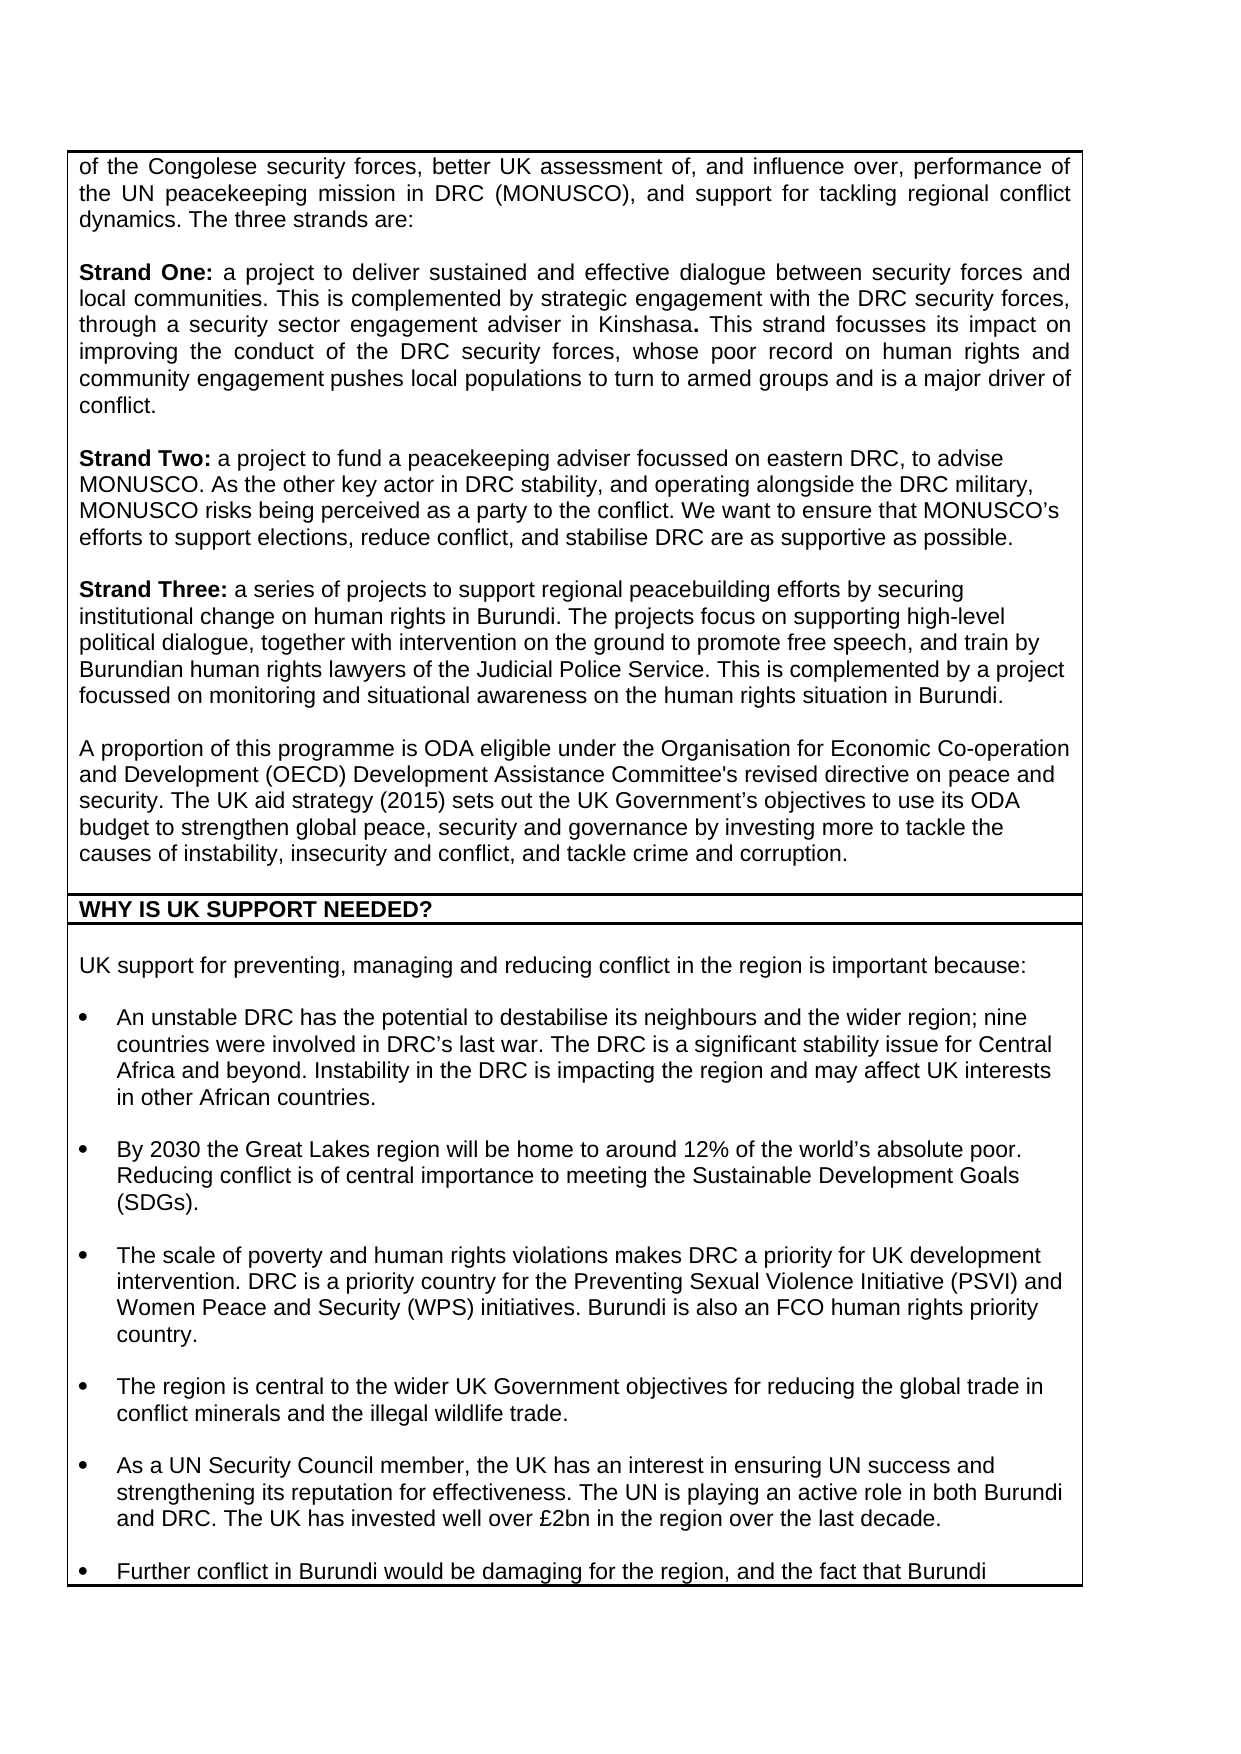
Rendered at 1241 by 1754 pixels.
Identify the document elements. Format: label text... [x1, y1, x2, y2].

table_cell of the Congolese security forces, better UK assessment of, and influence over, performance of the UN peacekeeping mission in DRC (MONUSCO), and support for tackling regional conflict dynamics. The three strands are: Strand One: a project to deliver sustained and effective dialogue between security forces and local communities. This is complemented by strategic engagement with the DRC security forces, through a security sector engagement adviser in Kinshasa. This strand focusses its impact on improving the conduct of the DRC security forces, whose poor record on human rights and community engagement pushes local populations to turn to armed groups and is a major driver of conflict. Strand Two: a project to fund a peacekeeping adviser focussed on eastern DRC, to advise MONUSCO. As the other key actor in DRC stability, and operating alongside the DRC military, MONUSCO risks being perceived as a party to the conflict. We want to ensure that MONUSCO’s efforts to support elections, reduce conflict, and stabilise DRC are as supportive as possible. Strand Three: a series of projects to support regional peacebuilding efforts by securing institutional change on human rights in Burundi. The projects focus on supporting high-level political dialogue, together with intervention on the ground to promote free speech, and train by Burundian human rights lawyers of the Judicial Police Service. This is complemented by a project focussed on monitoring and situational awareness on the human rights situation in Burundi. A proportion of this programme is ODA eligible under the Organisation for Economic Co-operation and Development (OECD) Development Assistance Committee's revised directive on peace and security. The UK aid strategy (2015) sets out the UK Government’s objectives to use its ODA budget to strengthen global peace, security and governance by investing more to tackle the causes of instability, insecurity and conflict, and tackle crime and corruption. [68, 153, 1082, 893]
table_cell WHY IS UK SUPPORT NEEDED? [68, 896, 1082, 922]
table_cell UK support for preventing, managing and reducing conflict in the region is important because: An unstable DRC has the potential to destabilise its neighbours and the wider region; nine countries were involved in DRC’s last war. The DRC is a significant stability issue for Central Africa and beyond. Instability in the DRC is impacting the region and may affect UK interests in other African countries. By 2030 the Great Lakes region will be home to around 12% of the world’s absolute poor. Reducing conflict is of central importance to meeting the Sustainable Development Goals (SDGs). The scale of poverty and human rights violations makes DRC a priority for UK development intervention. DRC is a priority country for the Preventing Sexual Violence Initiative (PSVI) and Women Peace and Security (WPS) initiatives. Burundi is also an FCO human rights priority country. The region is central to the wider UK Government objectives for reducing the global trade in conflict minerals and the illegal wildlife trade. As a UN Security Council member, the UK has an interest in ensuring UN success and strengthening its reputation for effectiveness. The UN is playing an active role in both Burundi and DRC. The UK has invested well over £2bn in the region over the last decade. Further conflict in Burundi would be damaging for the region, and the fact that Burundi [68, 925, 1082, 1584]
